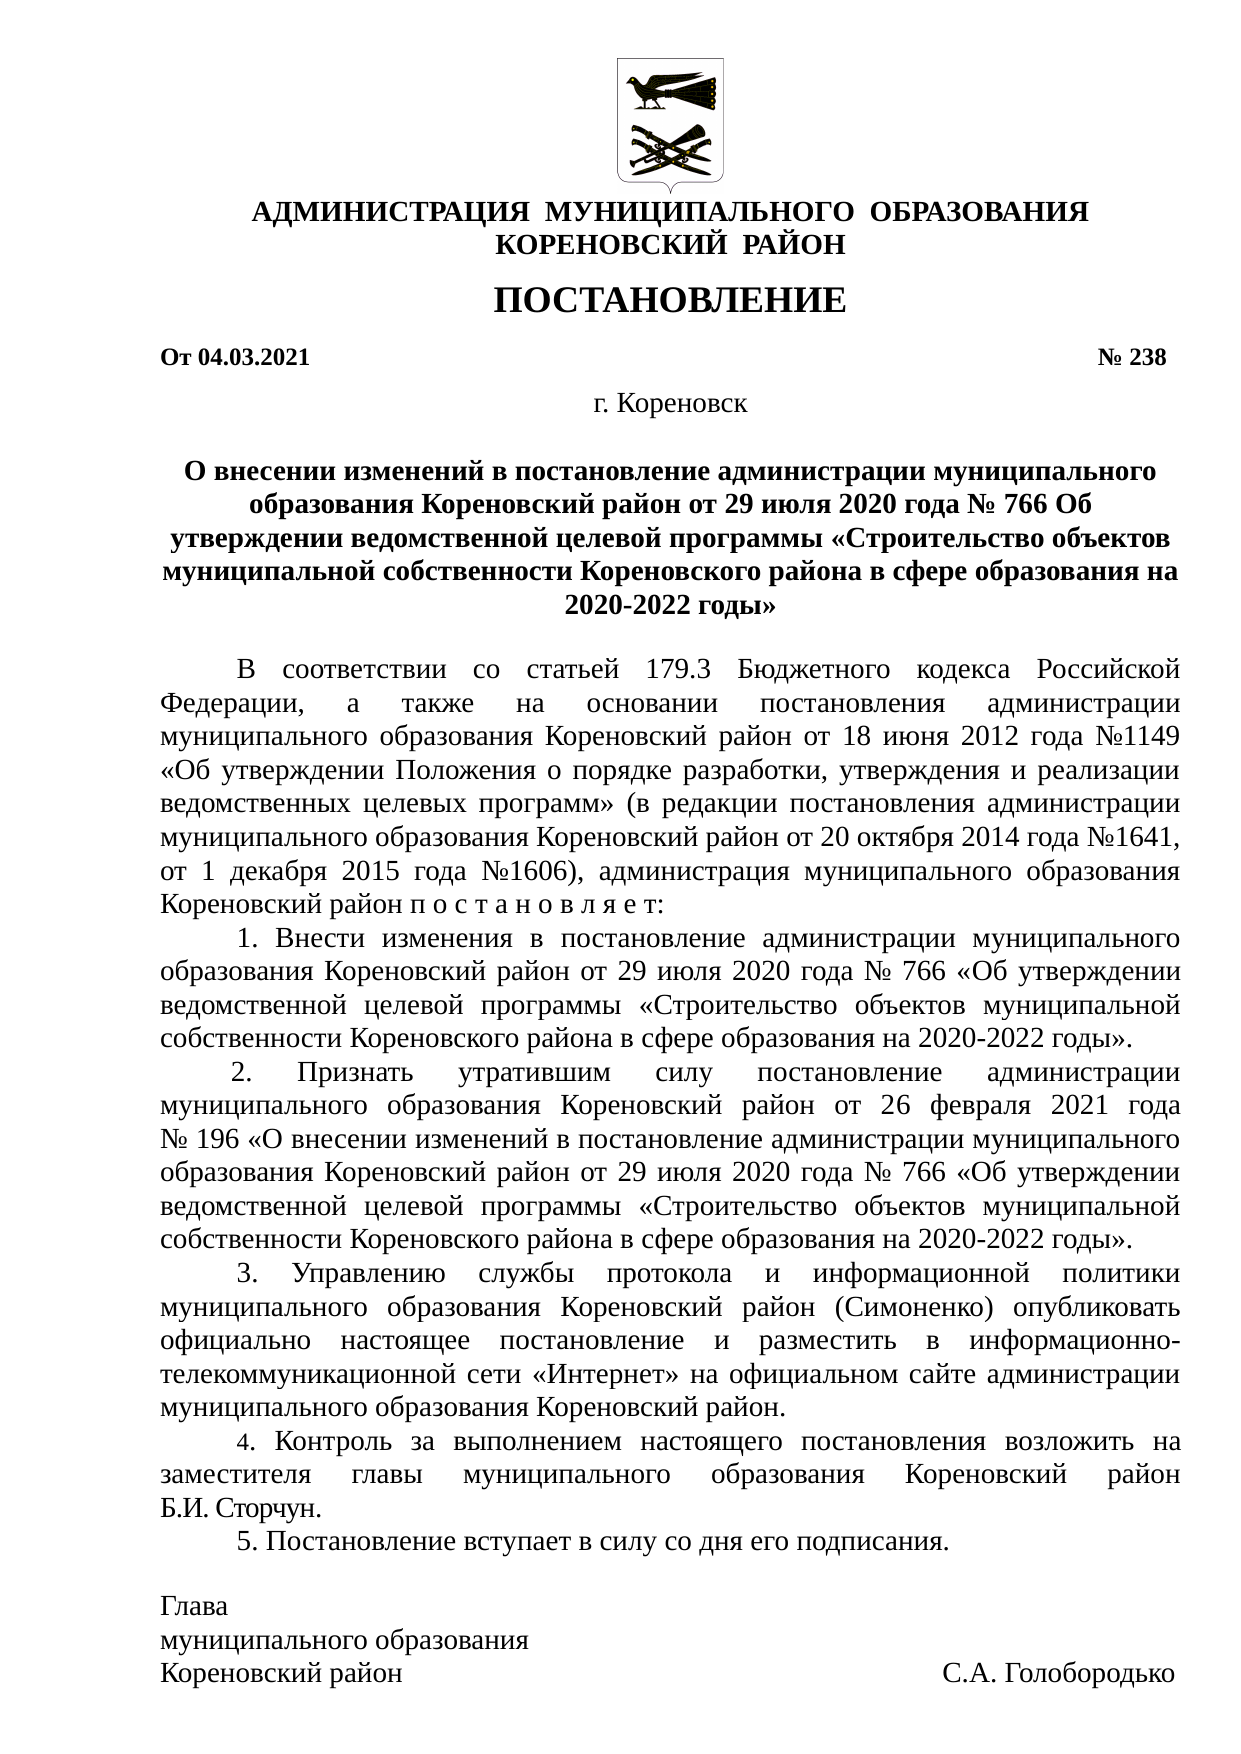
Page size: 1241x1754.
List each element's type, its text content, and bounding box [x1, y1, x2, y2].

text В соответствии со статьей 179.3 Бюджетного кодекса Российской Федерации, а также на основании постановления администрации муниципального образования Кореновский район от 18 июня 2012 года №1149 «Об утверждении Положения о порядке разработки, утверждения и реализации ведомственных целевых программ» (в редакции постановления администрации муниципального образования Кореновский район от 20 октября 2014 года №1641, от 1 декабря 2015 года №1606), администрация муниципального образования Кореновский район п о с т а н о в л я е т: [160, 651, 1181, 920]
text 3. Управлению службы протокола и информационной политики муниципального образования Кореновский район (Симоненко) опубликовать официально настоящее постановление и разместить в информационно-телекоммуникационной сети «Интернет» на официальном сайте администрации муниципального образования Кореновский район. [160, 1255, 1181, 1423]
picture [617, 58, 724, 194]
text Глава [160, 1588, 1181, 1622]
subtitle АДМИНИСТРАЦИЯ МУНИЦИПАЛЬНОГО ОБРАЗОВАНИЯ [160, 194, 1181, 227]
text О внесении изменений в постановление администрации муниципального образования Кореновский район от 29 июля 2020 года № 766 Об утверждении ведомственной целевой программы «Строительство объектов муниципальной собственности Кореновского района в сфере образования на 2020-2022 годы» [160, 453, 1181, 620]
text муниципального образования [160, 1622, 1181, 1655]
text 4. Контроль за выполнением настоящего постановления возложить на заместителя главы муниципального образования Кореновский район Б.И. Сторчун. [160, 1423, 1181, 1523]
text 2. Признать утратившим силу постановление администрации муниципального образования Кореновский район от 26 февраля 2021 года № 196 «О внесении изменений в постановление администрации муниципального образования Кореновский район от 29 июля 2020 года № 766 «Об утверждении ведомственной целевой программы «Строительство объектов муниципальной собственности Кореновского района в сфере образования на 2020-2022 годы». [160, 1054, 1181, 1255]
text 5. Постановление вступает в силу со дня его подписания. [160, 1523, 1181, 1557]
text Кореновский район С.А. Голобородько [160, 1655, 1181, 1689]
subtitle ПОСТАНОВЛЕНИЕ [160, 278, 1181, 321]
subtitle КОРЕНОВСКИЙ РАЙОН [160, 227, 1181, 261]
text 1. Внести изменения в постановление администрации муниципального образования Кореновский район от 29 июля 2020 года № 766 «Об утверждении ведомственной целевой программы «Строительство объектов муниципальной собственности Кореновского района в сфере образования на 2020-2022 годы». [160, 920, 1181, 1054]
text г. Кореновск [160, 386, 1181, 419]
text От 04.03.2021 № 238 [160, 342, 1181, 371]
